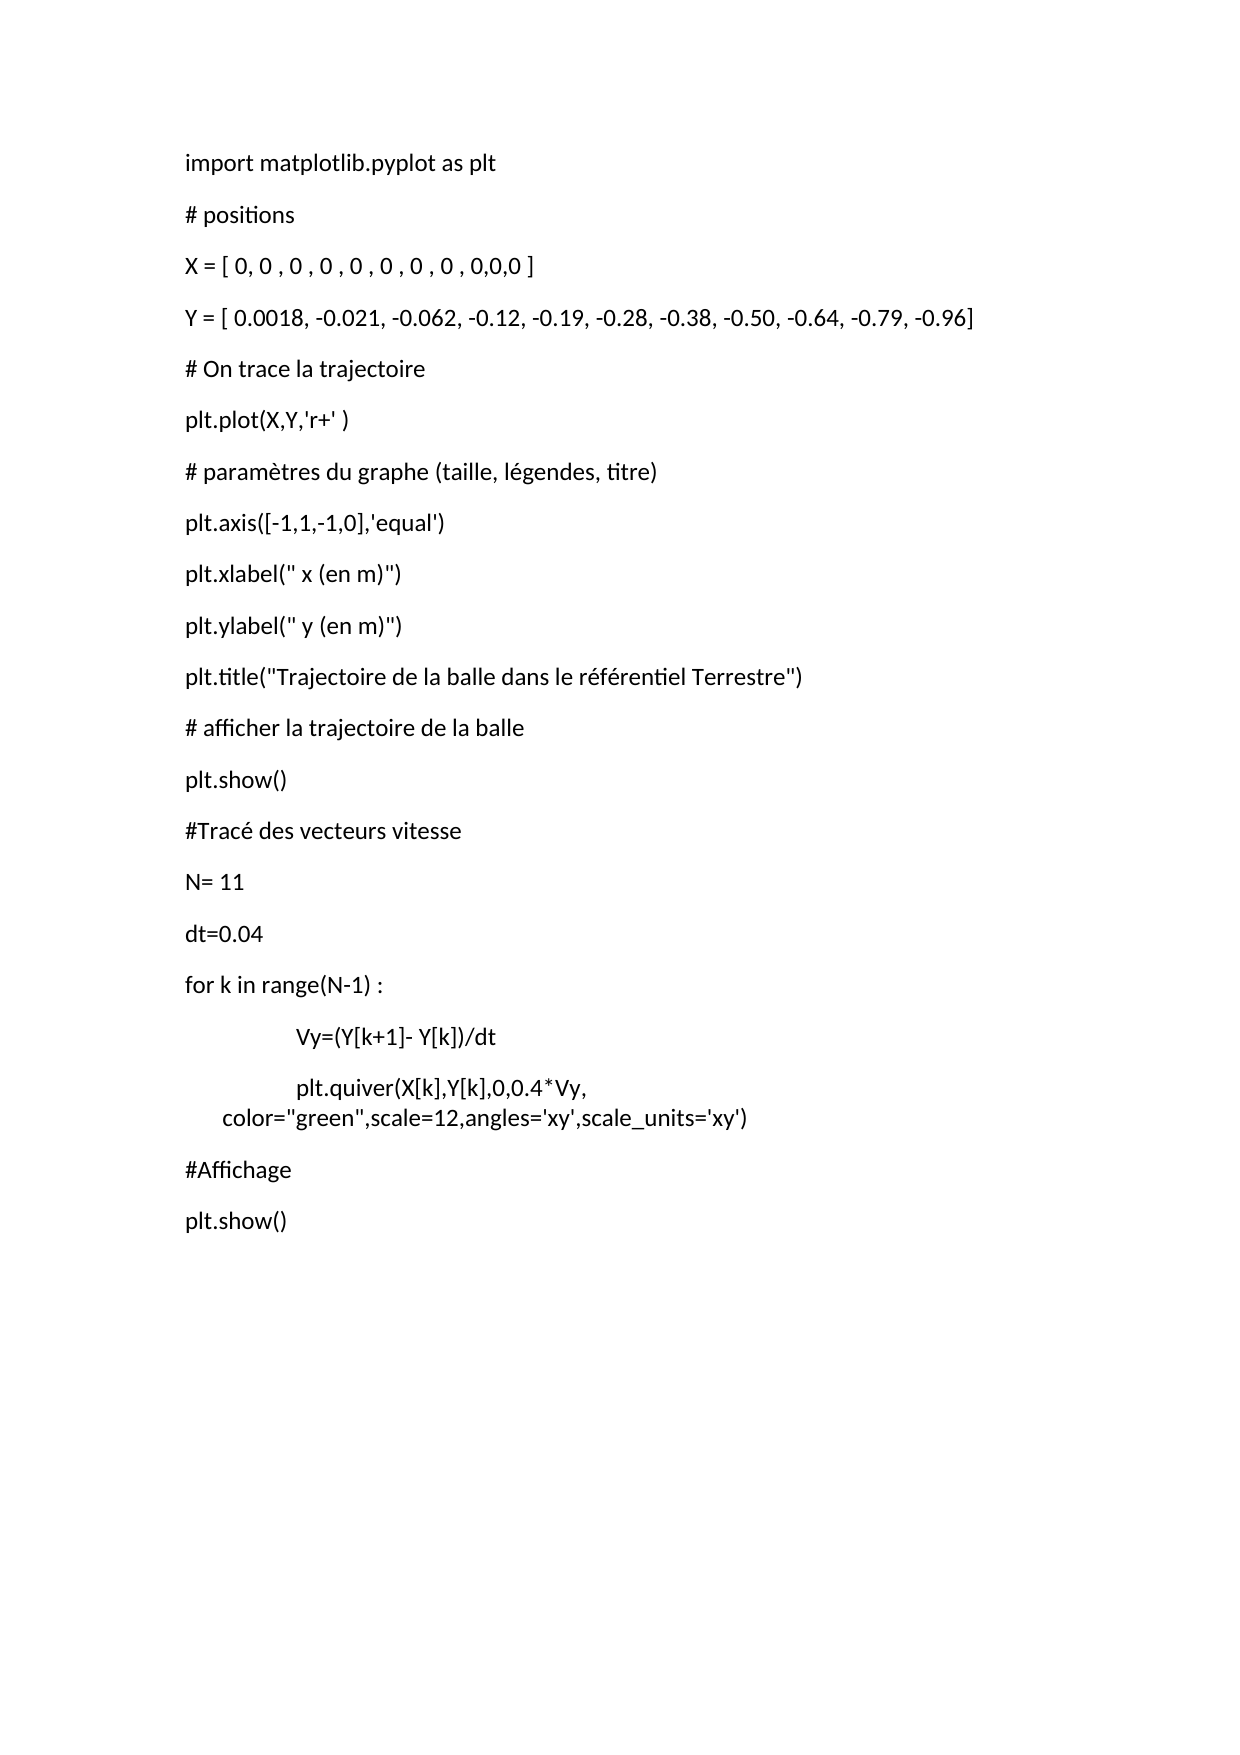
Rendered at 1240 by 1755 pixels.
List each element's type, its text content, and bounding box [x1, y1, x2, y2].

text Y = [ 0.0018, -0.021, -0.062, -0.12, -0.19, -0.28, -0.38, -0.50, -0.64, -0.79, -0.96] [185, 302, 1092, 332]
text plt.plot(X,Y,'r+' ) [185, 404, 1092, 435]
text plt.show() [185, 764, 1092, 794]
text #Tracé des vecteurs vitesse [185, 815, 1092, 846]
text # On trace la trajectoire [185, 353, 1092, 383]
text dt=0.04 [185, 918, 1092, 948]
text #Affichage [185, 1154, 1092, 1184]
text import matplotlib.pyplot as plt [185, 148, 1092, 178]
text plt.ylabel(" y (en m)") [185, 610, 1092, 640]
text for k in range(N-1) : [185, 969, 1092, 1000]
text plt.quiver(X[k],Y[k],0,0.4*Vy, color="green",scale=12,angles='xy',scale_units='xy') [185, 1072, 1092, 1133]
text # afficher la trajectoire de la balle [185, 712, 1092, 743]
text plt.show() [185, 1205, 1092, 1236]
text Vy=(Y[k+1]- Y[k])/dt [185, 1021, 1092, 1051]
text # paramètres du graphe (taille, légendes, titre) [185, 456, 1092, 486]
text X = [ 0, 0 , 0 , 0 , 0 , 0 , 0 , 0 , 0,0,0 ] [185, 250, 1092, 281]
text # positions [185, 199, 1092, 229]
text plt.title("Trajectoire de la balle dans le référentiel Terrestre") [185, 661, 1092, 692]
text plt.xlabel(" x (en m)") [185, 558, 1092, 589]
text N= 11 [185, 867, 1092, 897]
text plt.axis([-1,1,-1,0],'equal') [185, 507, 1092, 538]
